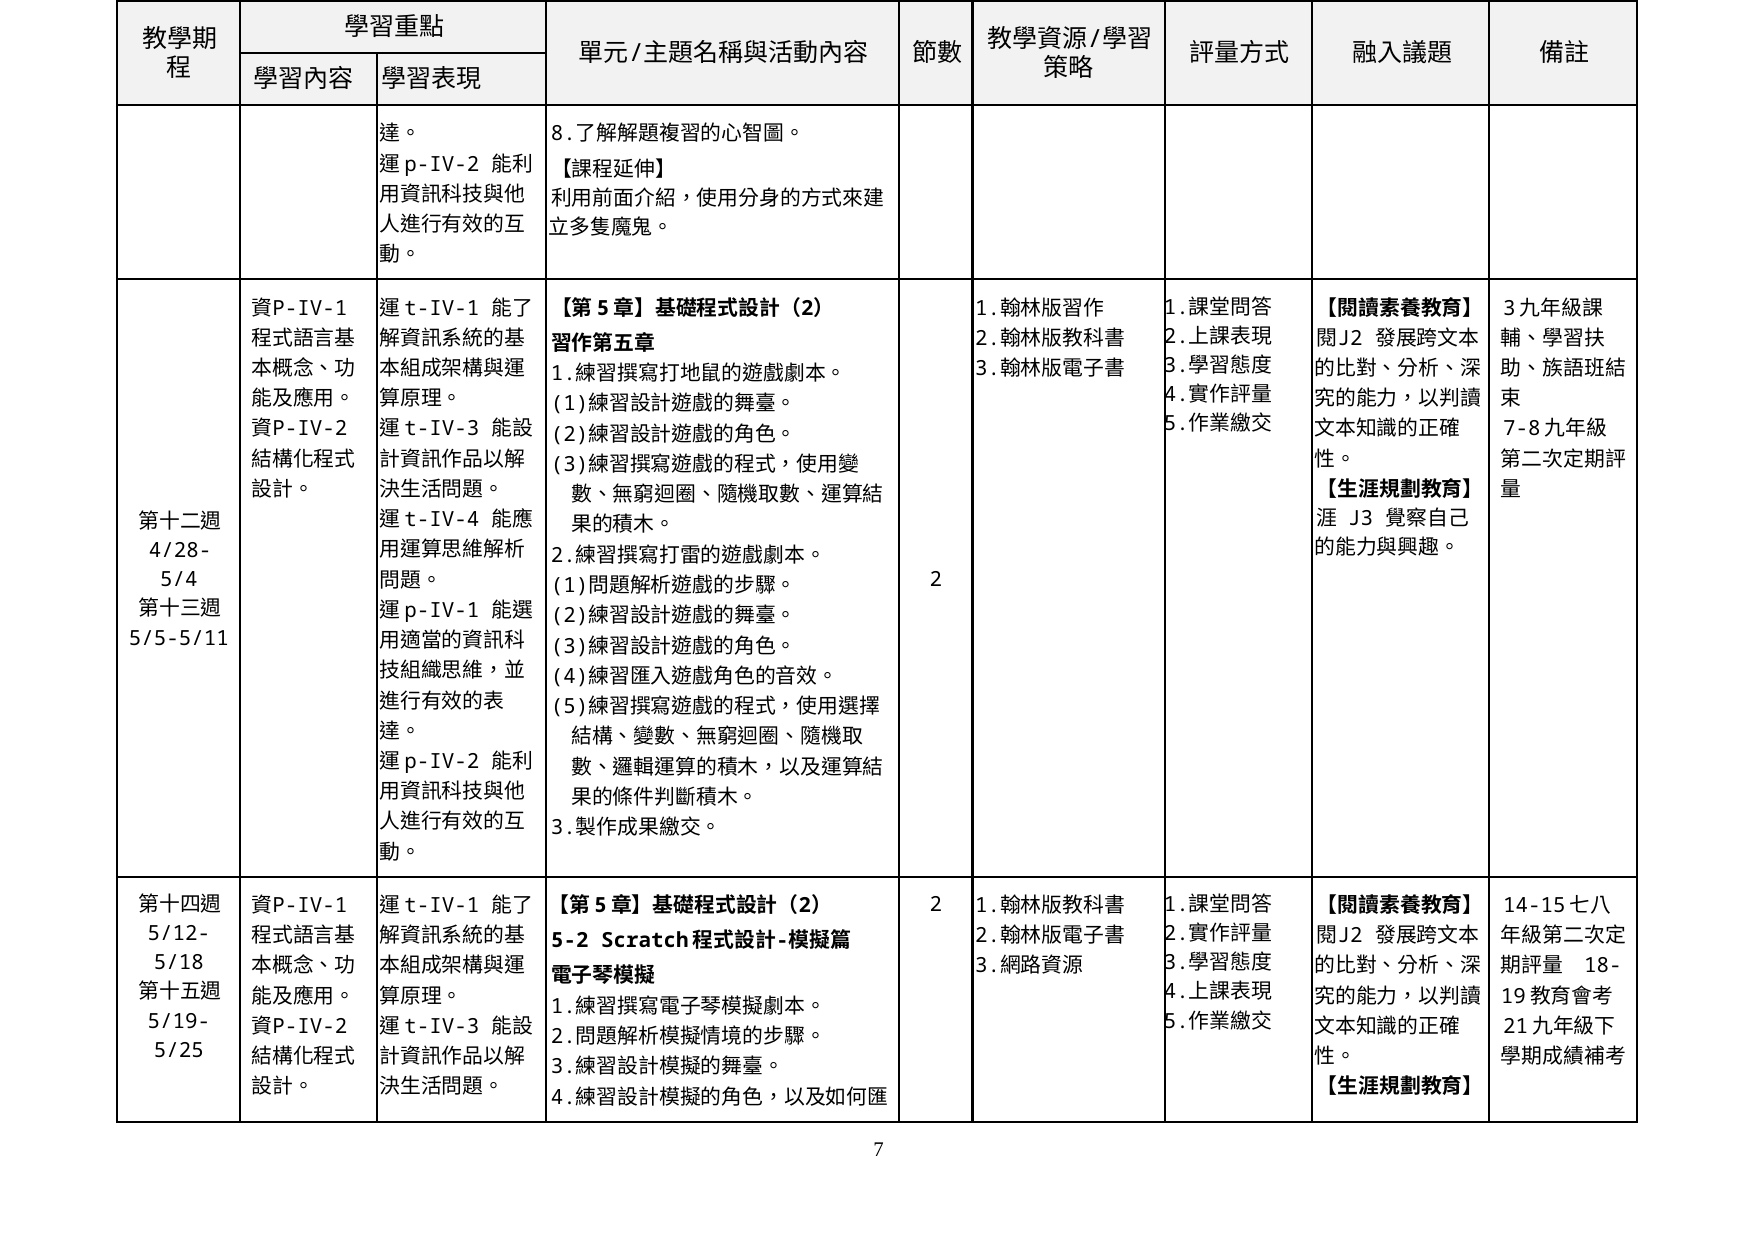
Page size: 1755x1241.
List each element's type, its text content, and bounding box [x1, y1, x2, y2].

table_cell 運t-IV-1 能了解資訊系統的基本組成架構與運算原理。 運t-IV-3 能設計資訊作品以解決生活問題。 運t-IV-4 能應用運算思維解析問題。 運p-IV-1 能選用適當的資訊科技組織思維，並進行有效的表達。 運p-IV-2 能利用資訊科技與他人進行有效的互動。 [378, 280, 545, 876]
table_cell 【第5章】基礎程式設計（2） 5-2 Scratch程式設計-模擬篇 電子琴模擬 1.練習撰寫電子琴模擬劇本。 2.問題解析模擬情境的步驟。 3.練習設計模擬的舞臺。 4.練習設計模擬的角色，以及如何匯 [547, 878, 898, 1121]
table_header 備註 [1490, 2, 1636, 104]
table_cell 第十二週 4/28-5/4 第十三週5/5-5/11 [118, 280, 239, 876]
table_cell 學習內容 [241, 54, 376, 104]
table_cell 1.課堂問答 2.實作評量 3.學習態度 4.上課表現 5.作業繳交 [1166, 878, 1311, 1121]
table_header 融入議題 [1313, 2, 1488, 104]
table_cell 【第5章】基礎程式設計（2） 習作第五章 1.練習撰寫打地鼠的遊戲劇本。 (1)練習設計遊戲的舞臺。 (2)練習設計遊戲的角色。 (3)練習撰寫遊戲的程式，使用變數、無窮迴圈、隨機取數、運算結果的積木。 2.練習撰寫打雷的遊戲劇本。 (1)問題解析遊戲的步驟。 (2)練習設計遊戲的舞臺。 (3)練習設計遊戲的角色。 (4)練習匯入遊戲角色的音效。 (5)練習撰寫遊戲的程式，使用選擇結構、變數、無窮迴圈、隨機取數、邏輯運算的積木，以及運算結果的條件判斷積木。 3.製作成果繳交。 [547, 280, 898, 876]
table_header 教學期程 [118, 2, 239, 104]
table_header 評量方式 [1166, 2, 1311, 104]
table_cell 第十四週5/12-5/18 第十五週5/19-5/25 [118, 878, 239, 1121]
table_cell 【閱讀素養教育】 閱J2 發展跨文本的比對、分析、深究的能力，以判讀文本知識的正確性。 【生涯規劃教育】 [1313, 878, 1488, 1121]
table_cell 2 [900, 878, 971, 1121]
table_cell [900, 106, 971, 278]
table_cell 運t-IV-1 能了解資訊系統的基本組成架構與運算原理。 運t-IV-3 能設計資訊作品以解決生活問題。 [378, 878, 545, 1121]
table_cell 學習表現 [378, 54, 545, 104]
table_header 教學資源/學習策略 [974, 2, 1164, 104]
table_cell [974, 106, 1164, 278]
table_cell 8.了解解題複習的心智圖。 【課程延伸】 利用前面介紹，使用分身的方式來建立多隻魔鬼。 [547, 106, 898, 278]
table_cell [118, 106, 239, 278]
table_cell 資P-IV-1 程式語言基本概念、功能及應用。 資P-IV-2 結構化程式設計。 [241, 878, 376, 1121]
table_cell 14-15七八年級第二次定期評量 18-19教育會考 21九年級下學期成績補考 [1490, 878, 1636, 1121]
table_cell 1.翰林版習作 2.翰林版教科書 3.翰林版電子書 [974, 280, 1164, 876]
table_cell 【閱讀素養教育】 閱J2 發展跨文本的比對、分析、深究的能力，以判讀文本知識的正確性。 【生涯規劃教育】 涯 J3 覺察自己的能力與興趣。 [1313, 280, 1488, 876]
table_cell 1.翰林版教科書 2.翰林版電子書 3.網路資源 [974, 878, 1164, 1121]
table_header 單元/主題名稱與活動內容 [547, 2, 898, 104]
table_header 節數 [900, 2, 971, 104]
table_cell 3九年級課輔、學習扶助、族語班結束 7-8九年級第二次定期評量 [1490, 280, 1636, 876]
table_cell [1490, 106, 1636, 278]
table_cell [1313, 106, 1488, 278]
table_cell [241, 106, 376, 278]
table_cell 達。 運p-IV-2 能利用資訊科技與他人進行有效的互動。 [378, 106, 545, 278]
table_cell 2 [900, 280, 971, 876]
table_header 學習重點 [241, 2, 545, 52]
table_cell [1166, 106, 1311, 278]
table_cell 資P-IV-1 程式語言基本概念、功能及應用。 資P-IV-2 結構化程式設計。 [241, 280, 376, 876]
table_cell 1.課堂問答 2.上課表現 3.學習態度 4.實作評量 5.作業繳交 [1166, 280, 1311, 876]
